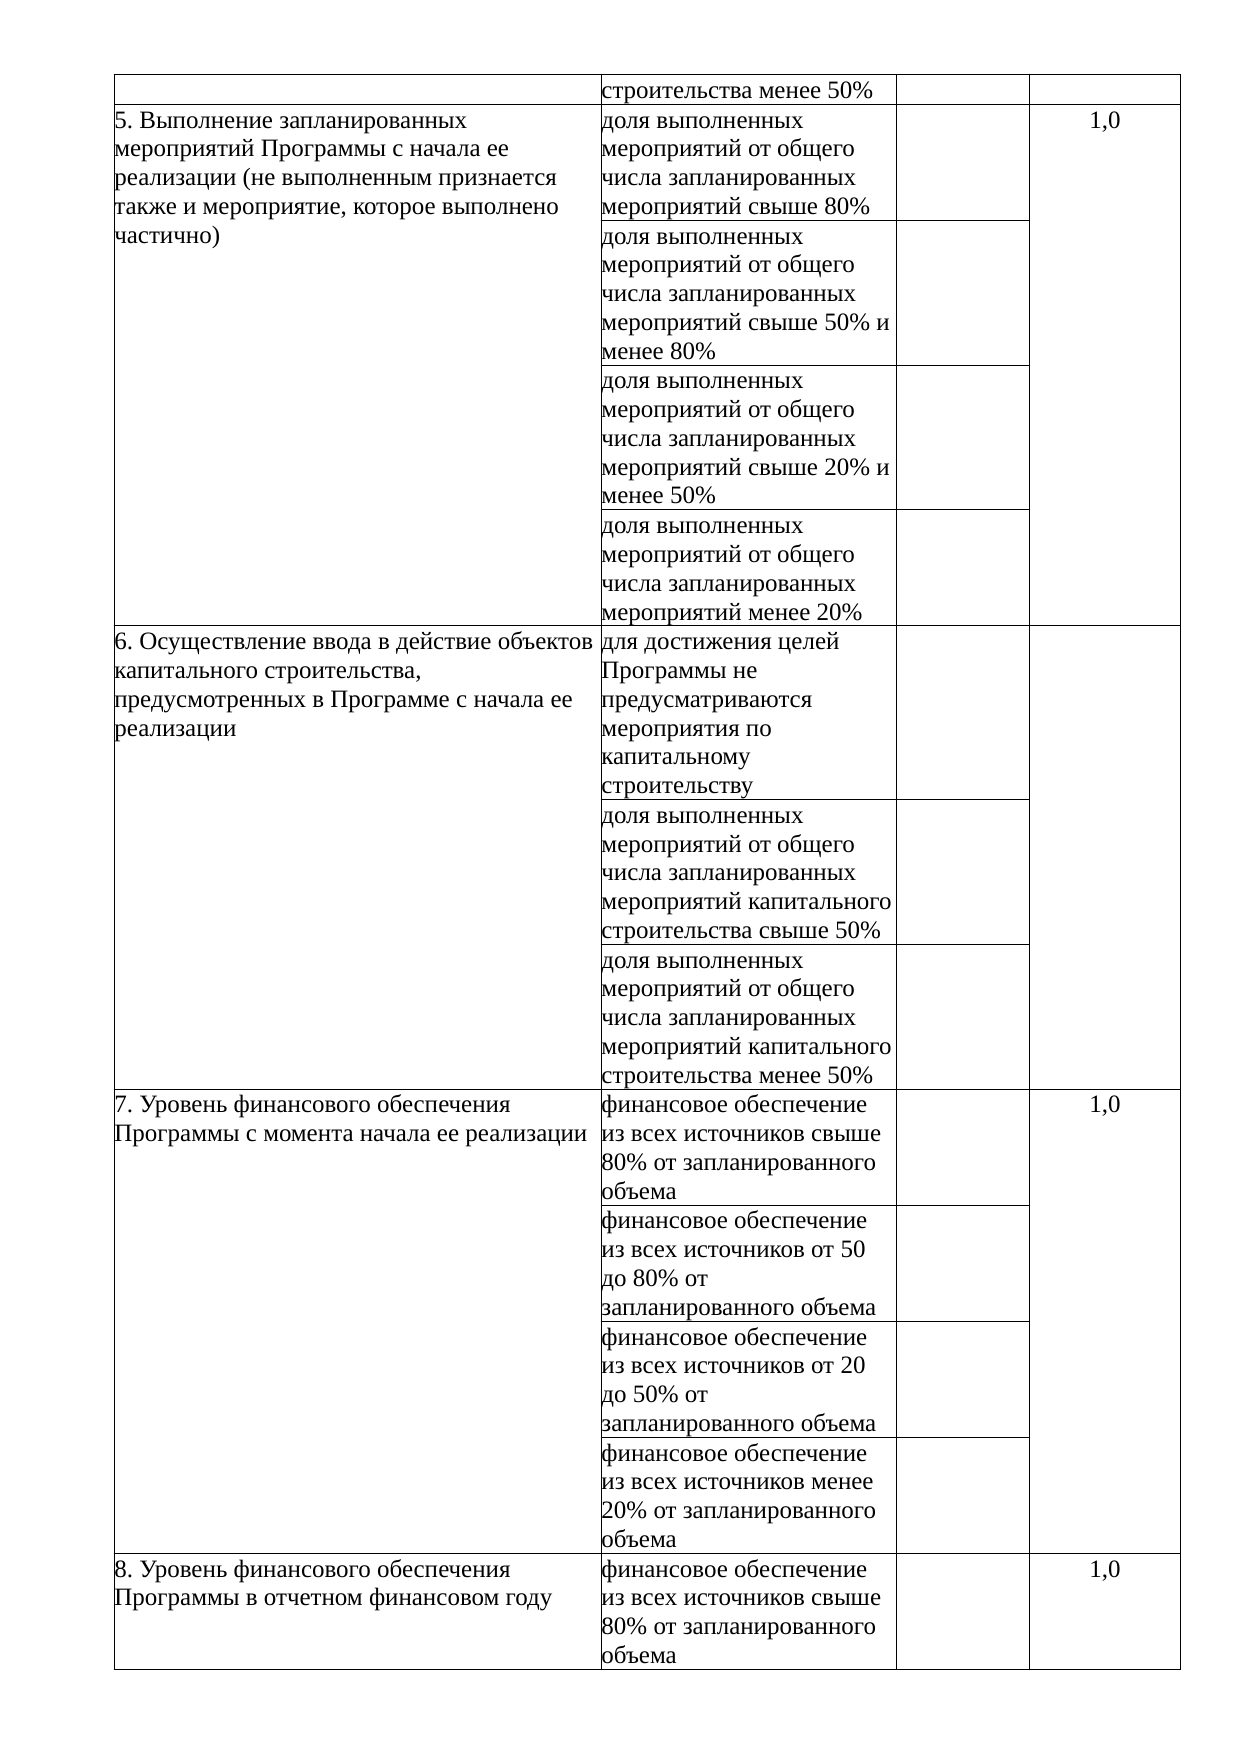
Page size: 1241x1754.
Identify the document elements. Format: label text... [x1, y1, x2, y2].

table_cell [897, 366, 1029, 509]
table_cell [897, 221, 1029, 364]
table_cell доля выполненных мероприятий от общего числа запланированных мероприятий менее 20% [602, 510, 896, 625]
table_cell [897, 945, 1029, 1088]
table_cell [897, 800, 1029, 944]
table_cell финансовое обеспечение из всех источников свыше 80% от запланированного объема [602, 1554, 896, 1669]
table_cell 7. Уровень финансового обеспечения Программы с момента начала ее реализации [115, 1090, 601, 1553]
table_cell [897, 626, 1029, 799]
table_cell 6. Осуществление ввода в действие объектов капитального строительства, предусмотренных в Программе с начала ее реализации [115, 626, 601, 1088]
table_cell [1030, 75, 1180, 104]
table_cell 1,0 [1030, 105, 1180, 625]
table_cell [897, 1090, 1029, 1204]
table_cell финансовое обеспечение из всех источников от 20 до 50% от запланированного объема [602, 1322, 896, 1437]
table_cell [897, 1438, 1029, 1553]
table_cell 8. Уровень финансового обеспечения Программы в отчетном финансовом году [115, 1554, 601, 1669]
table_cell [897, 105, 1029, 220]
table_cell [897, 1322, 1029, 1437]
table_cell [897, 75, 1029, 104]
table_cell строительства менее 50% [602, 75, 896, 104]
table_cell финансовое обеспечение из всех источников менее 20% от запланированного объема [602, 1438, 896, 1553]
table_cell [115, 75, 601, 104]
table_cell доля выполненных мероприятий от общего числа запланированных мероприятий свыше 80% [602, 105, 896, 220]
table_cell [897, 510, 1029, 625]
table_cell доля выполненных мероприятий от общего числа запланированных мероприятий капитального строительства свыше 50% [602, 800, 896, 944]
table_cell доля выполненных мероприятий от общего числа запланированных мероприятий капитального строительства менее 50% [602, 945, 896, 1088]
table_cell финансовое обеспечение из всех источников свыше 80% от запланированного объема [602, 1090, 896, 1204]
table_cell для достижения целей Программы не предусматриваются мероприятия по капитальному строительству [602, 626, 896, 799]
table_cell [897, 1554, 1029, 1669]
table_cell 5. Выполнение запланированных мероприятий Программы с начала ее реализации (не выполненным признается также и мероприятие, которое выполнено частично) [115, 105, 601, 625]
table_cell доля выполненных мероприятий от общего числа запланированных мероприятий свыше 50% и менее 80% [602, 221, 896, 364]
table_cell доля выполненных мероприятий от общего числа запланированных мероприятий свыше 20% и менее 50% [602, 366, 896, 509]
table_cell [1030, 626, 1180, 1088]
table_cell 1,0 [1030, 1090, 1180, 1553]
table_cell финансовое обеспечение из всех источников от 50 до 80% от запланированного объема [602, 1206, 896, 1321]
table_cell 1,0 [1030, 1554, 1180, 1669]
table_cell [897, 1206, 1029, 1321]
